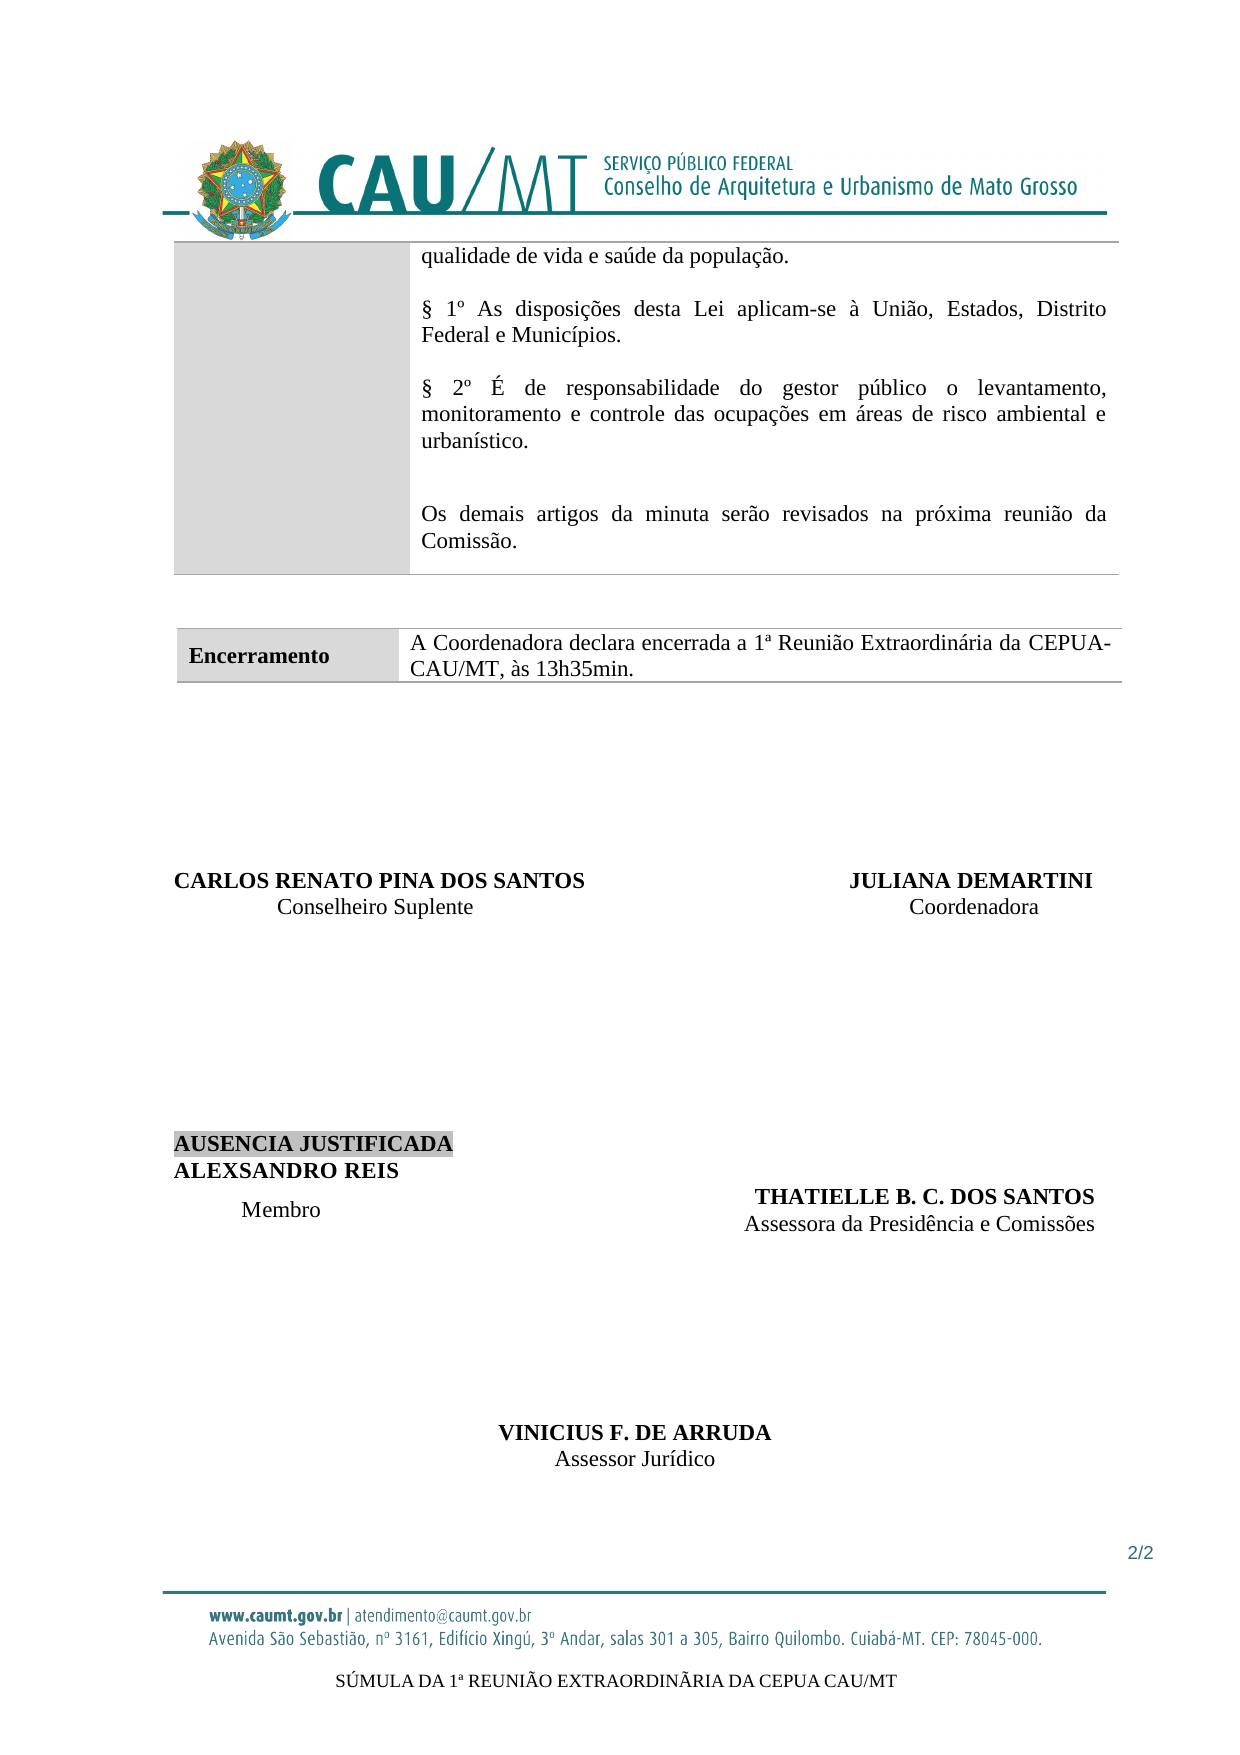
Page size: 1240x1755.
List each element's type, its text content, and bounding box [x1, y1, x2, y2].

table_header A Coordenadora declara encerrada a 1ª Reunião Extraordinária da CEPUA-CAU/MT, às 13h35min. [399, 629, 1122, 681]
table_cell THATIELLE B. C. DOS SANTOS Assessora da Presidência e Comissões [635, 920, 1107, 1248]
table_cell AUSENCIA JUSTIFICADA ALEXSANDRO REIS Membro [163, 920, 635, 1248]
text VINICIUS F. DE ARRUDA Assessor Jurídico [162, 1419, 1107, 1472]
table_header Encerramento [177, 629, 399, 681]
table_cell [174, 243, 410, 574]
table_header CARLOS RENATO PINA DOS SANTOS Conselheiro Suplente [163, 867, 635, 920]
table_cell qualidade de vida e saúde da população. § 1º As disposições desta Lei aplicam-se à União, Estados, Distrito Federal e Municípios. § 2º É de responsabilidade do gestor público o levantamento, monitoramento e controle das ocupações em áreas de risco ambiental e urbanístico. Os demais artigos da minuta serão revisados na próxima reunião da Comissão. [410, 243, 1119, 574]
table_header JULIANA DEMARTINI Coordenadora [635, 867, 1107, 920]
